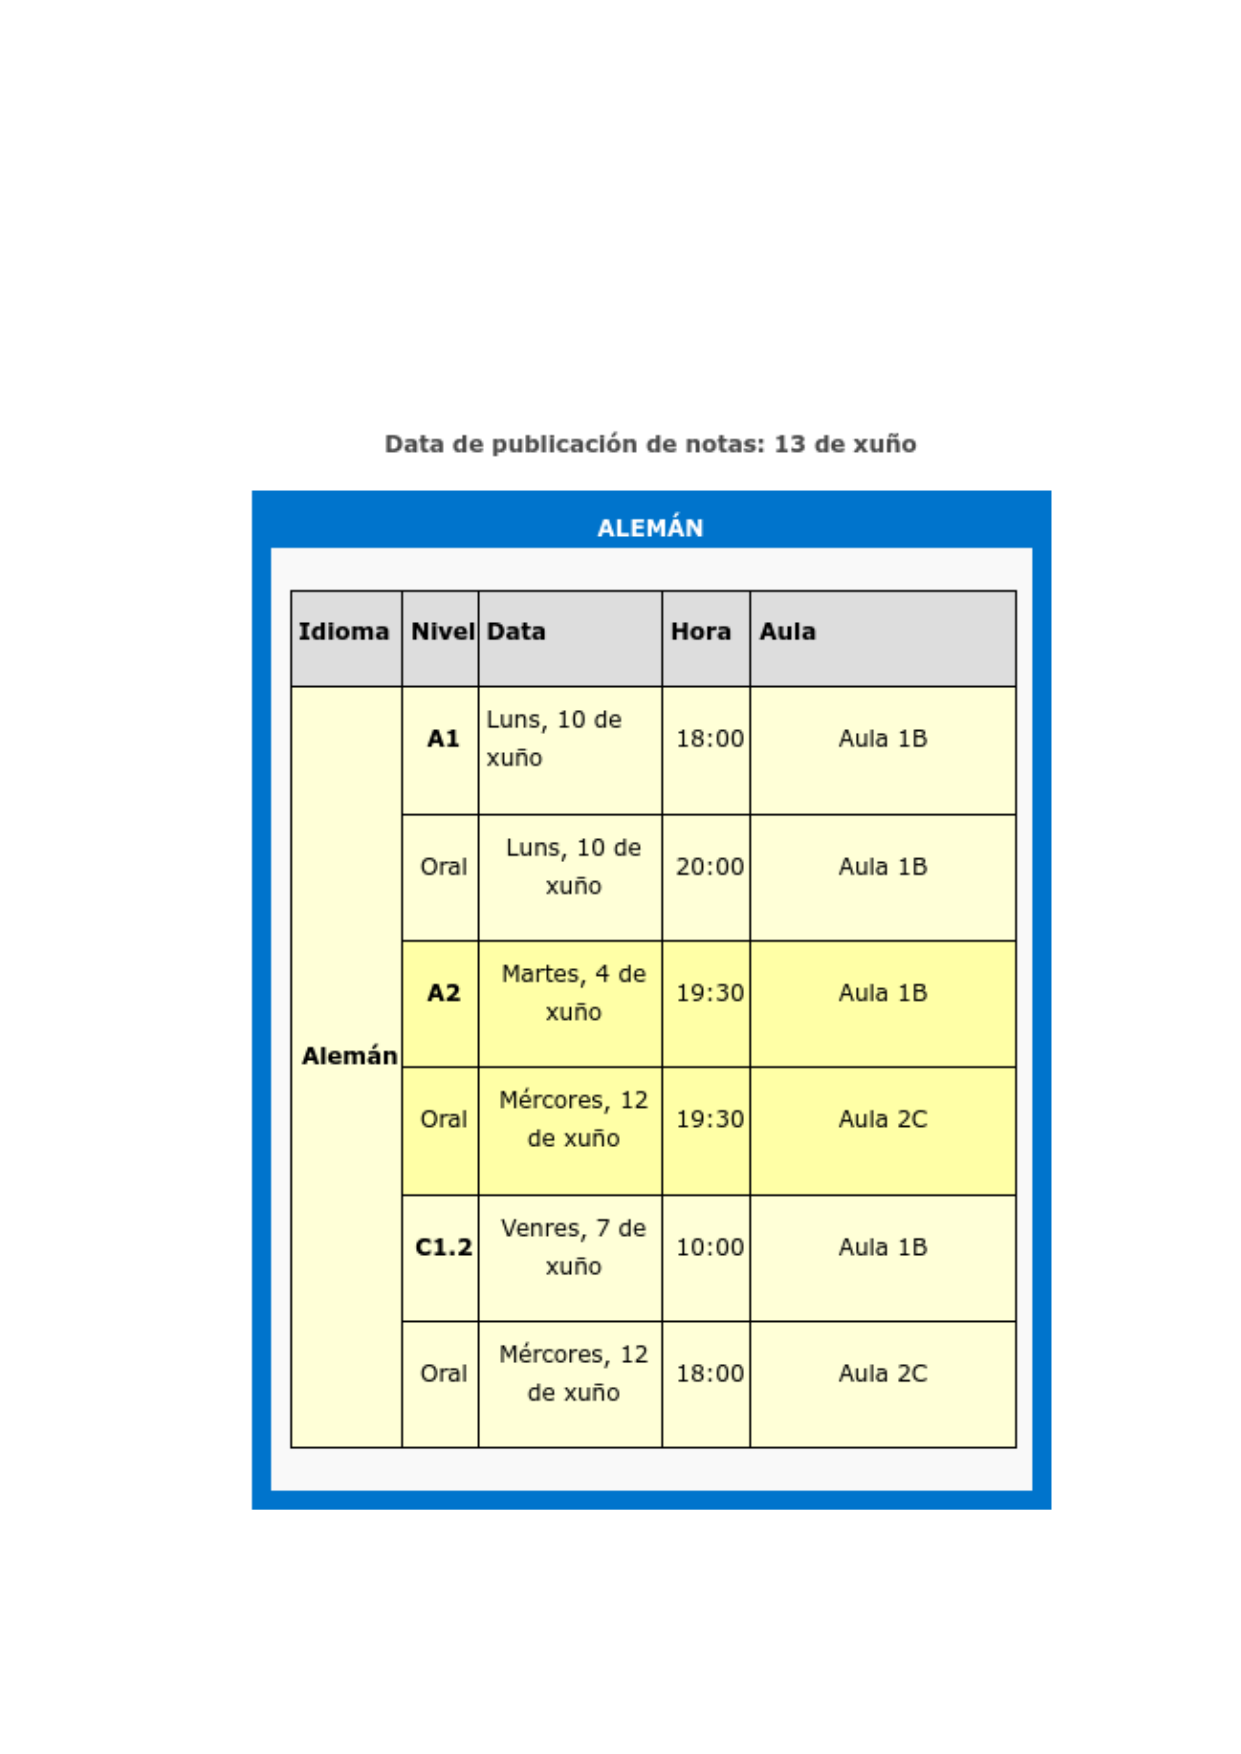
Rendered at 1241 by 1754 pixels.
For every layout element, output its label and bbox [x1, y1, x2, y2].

picture [245, 430, 1066, 1510]
